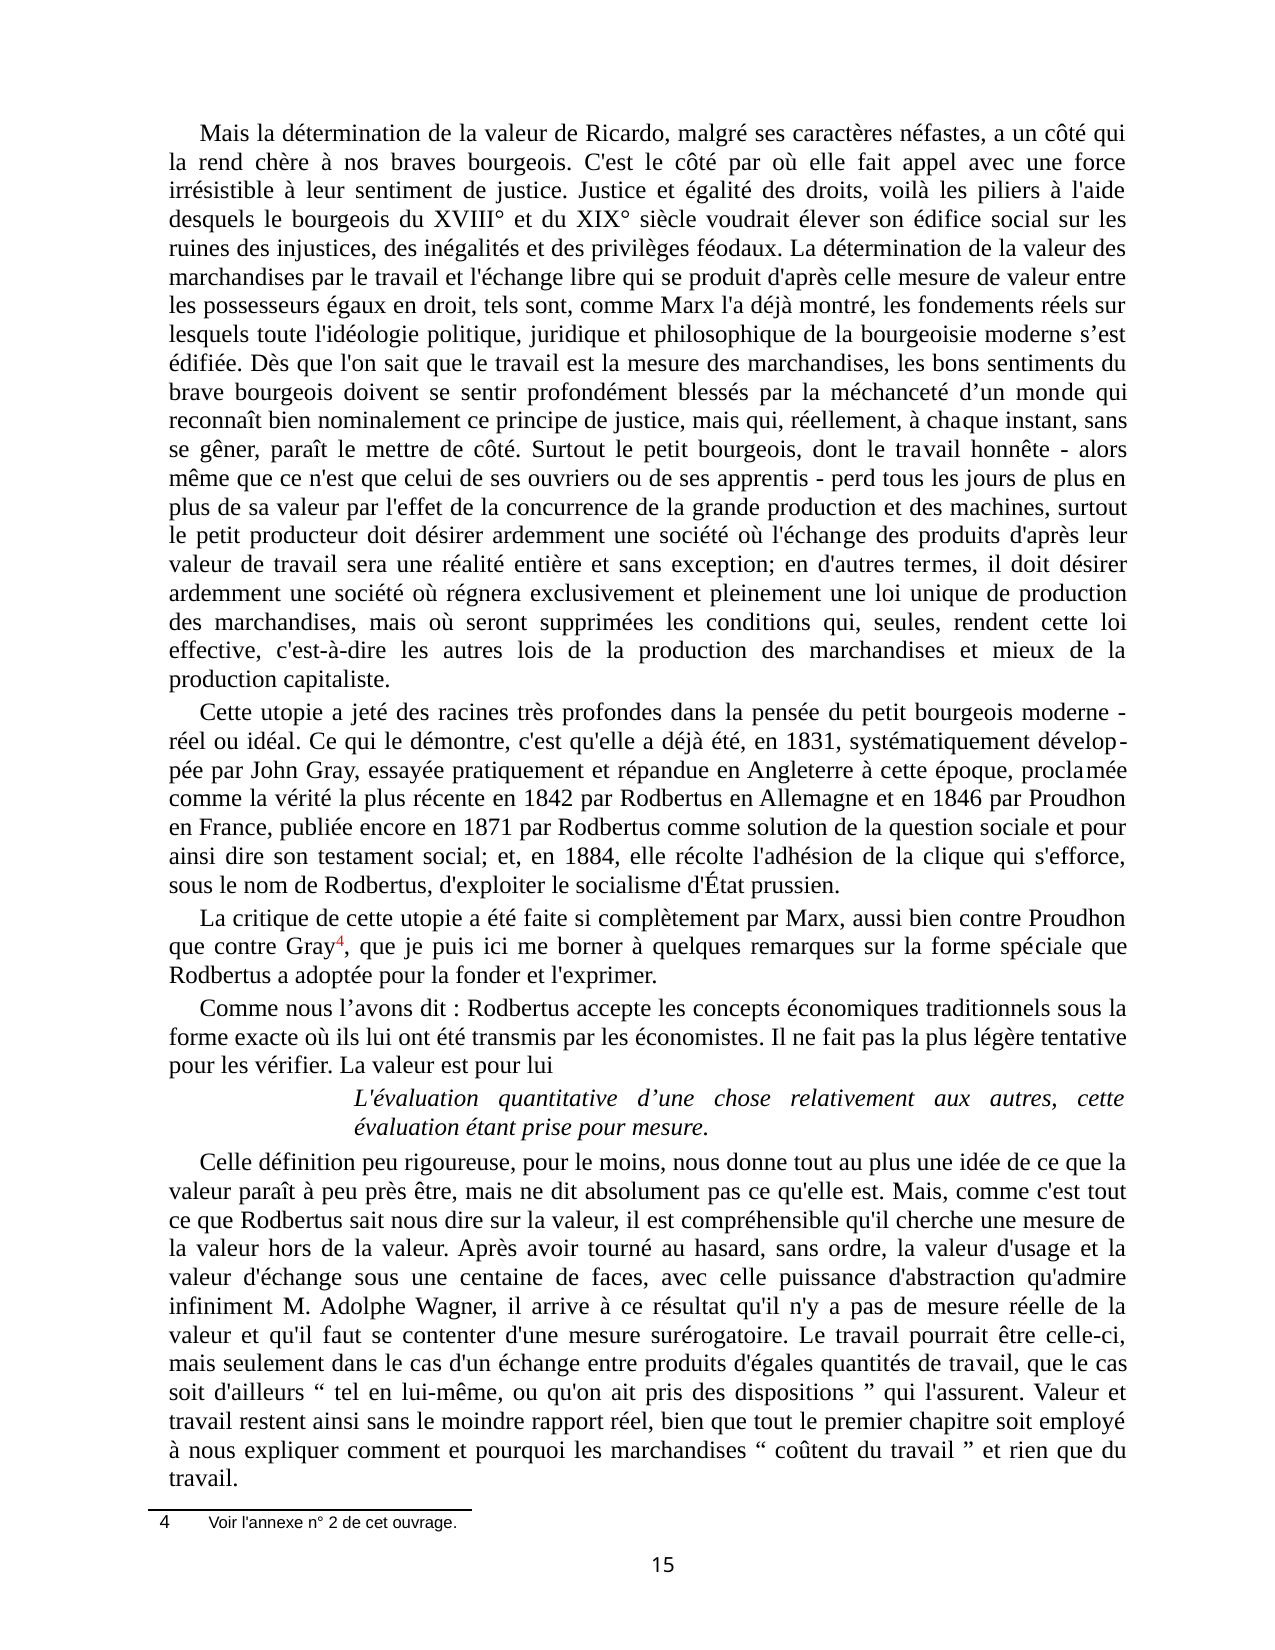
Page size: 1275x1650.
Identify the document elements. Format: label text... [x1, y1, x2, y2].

text Cette utopie a jeté des racines très profondes dans la pensée du petit bourgeois moderne - réel ou idéal. Ce qui le démontre, c'est qu'elle a déjà été, en 1831, systématiquement dévelop­pée par John Gray, essayée pratiquement et répandue en Angleterre à cette époque, procla­mée comme la vérité la plus récente en 1842 par Rodbertus en Allemagne et en 1846 par Proudhon en France, publiée encore en 1871 par Rodbertus comme solution de la question sociale et pour ainsi dire son testament social; et, en 1884, elle récolte l'adhésion de la clique qui s'efforce, sous le nom de Rodbertus, d'exploiter le socialisme d'État prussien. [168, 697, 1127, 898]
text Mais la détermination de la valeur de Ricardo, malgré ses caractères néfastes, a un côté qui la rend chère à nos braves bourgeois. C'est le côté par où elle fait appel avec une force irrésistible à leur sentiment de justice. Justice et égalité des droits, voilà les piliers à l'aide desquels le bourgeois du XVIII° et du XIX° siècle voudrait élever son édifice social sur les ruines des injustices, des inégalités et des privilèges féodaux. La détermination de la valeur des marchandises par le travail et l'échange libre qui se produit d'après celle mesure de valeur entre les possesseurs égaux en droit, tels sont, comme Marx l'a déjà montré, les fondements réels sur lesquels toute l'idéologie politique, juridique et philosophique de la bourgeoisie moderne s’est édifiée. Dès que l'on sait que le travail est la mesure des marchandises, les bons sentiments du brave bourgeois doivent se sentir profondément blessés par la méchanceté d’un mon­de qui reconnaît bien nominalement ce principe de justice, mais qui, réellement, à cha­que instant, sans se gêner, paraît le mettre de côté. Surtout le petit bourgeois, dont le tra­vail honnête - alors même que ce n'est que celui de ses ouvriers ou de ses apprentis - perd tous les jours de plus en plus de sa valeur par l'effet de la concurrence de la grande produc­tion et des machines, surtout le petit producteur doit désirer ardemment une société où l'échan­ge des pro­duits d'après leur valeur de travail sera une réalité entière et sans exception; en d'autres ter­mes, il doit désirer ardemment une société où régnera exclusivement et pleine­ment une loi unique de production des marchandises, mais où seront supprimées les condi­tions qui, seules, rendent cette loi effective, c'est-à-dire les autres lois de la production des marchandises et mieux de la production capitaliste. [168, 118, 1127, 693]
text Celle définition peu rigoureuse, pour le moins, nous donne tout au plus une idée de ce que la valeur paraît à peu près être, mais ne dit absolument pas ce qu'elle est. Mais, comme c'est tout ce que Rodbertus sait nous dire sur la valeur, il est compréhensible qu'il cherche une mesure de la valeur hors de la valeur. Après avoir tourné au hasard, sans ordre, la valeur d'usage et la valeur d'échange sous une centaine de faces, avec celle puissance d'abstraction qu'admire infiniment M. Adolphe Wagner, il arrive à ce résultat qu'il n'y a pas de mesure réelle de la valeur et qu'il faut se contenter d'une mesure surérogatoire. Le travail pourrait être celle-ci, mais seulement dans le cas d'un échange entre produits d'égales quantités de tra­­vail, que le cas soit d'ailleurs “ tel en lui-même, ou qu'on ait pris des dispositions ” qui l'assurent. Valeur et travail restent ainsi sans le moindre rapport réel, bien que tout le premier chapitre soit employé à nous expliquer comment et pourquoi les marchandises “ coûtent du travail ” et rien que du travail. [168, 1147, 1127, 1492]
text Comme nous l’avons dit : Rodbertus accepte les concepts économiques traditionnels sous la forme exacte où ils lui ont été transmis par les économistes. Il ne fait pas la plus légère tentative pour les vérifier. La valeur est pour lui [168, 993, 1127, 1079]
text Voir l'annexe n° 2 de cet ouvrage. [130, 1510, 1098, 1532]
text L'évaluation quantitative d’une chose relativement aux autres, cette évaluation étant prise pour mesure. [354, 1083, 1127, 1141]
text La critique de cette utopie a été faite si complètement par Marx, aussi bien contre Proudhon que contre Gray, que je puis ici me borner à quelques remarques sur la forme spé­ciale que Rodbertus a adoptée pour la fonder et l'exprimer. [168, 903, 1127, 989]
